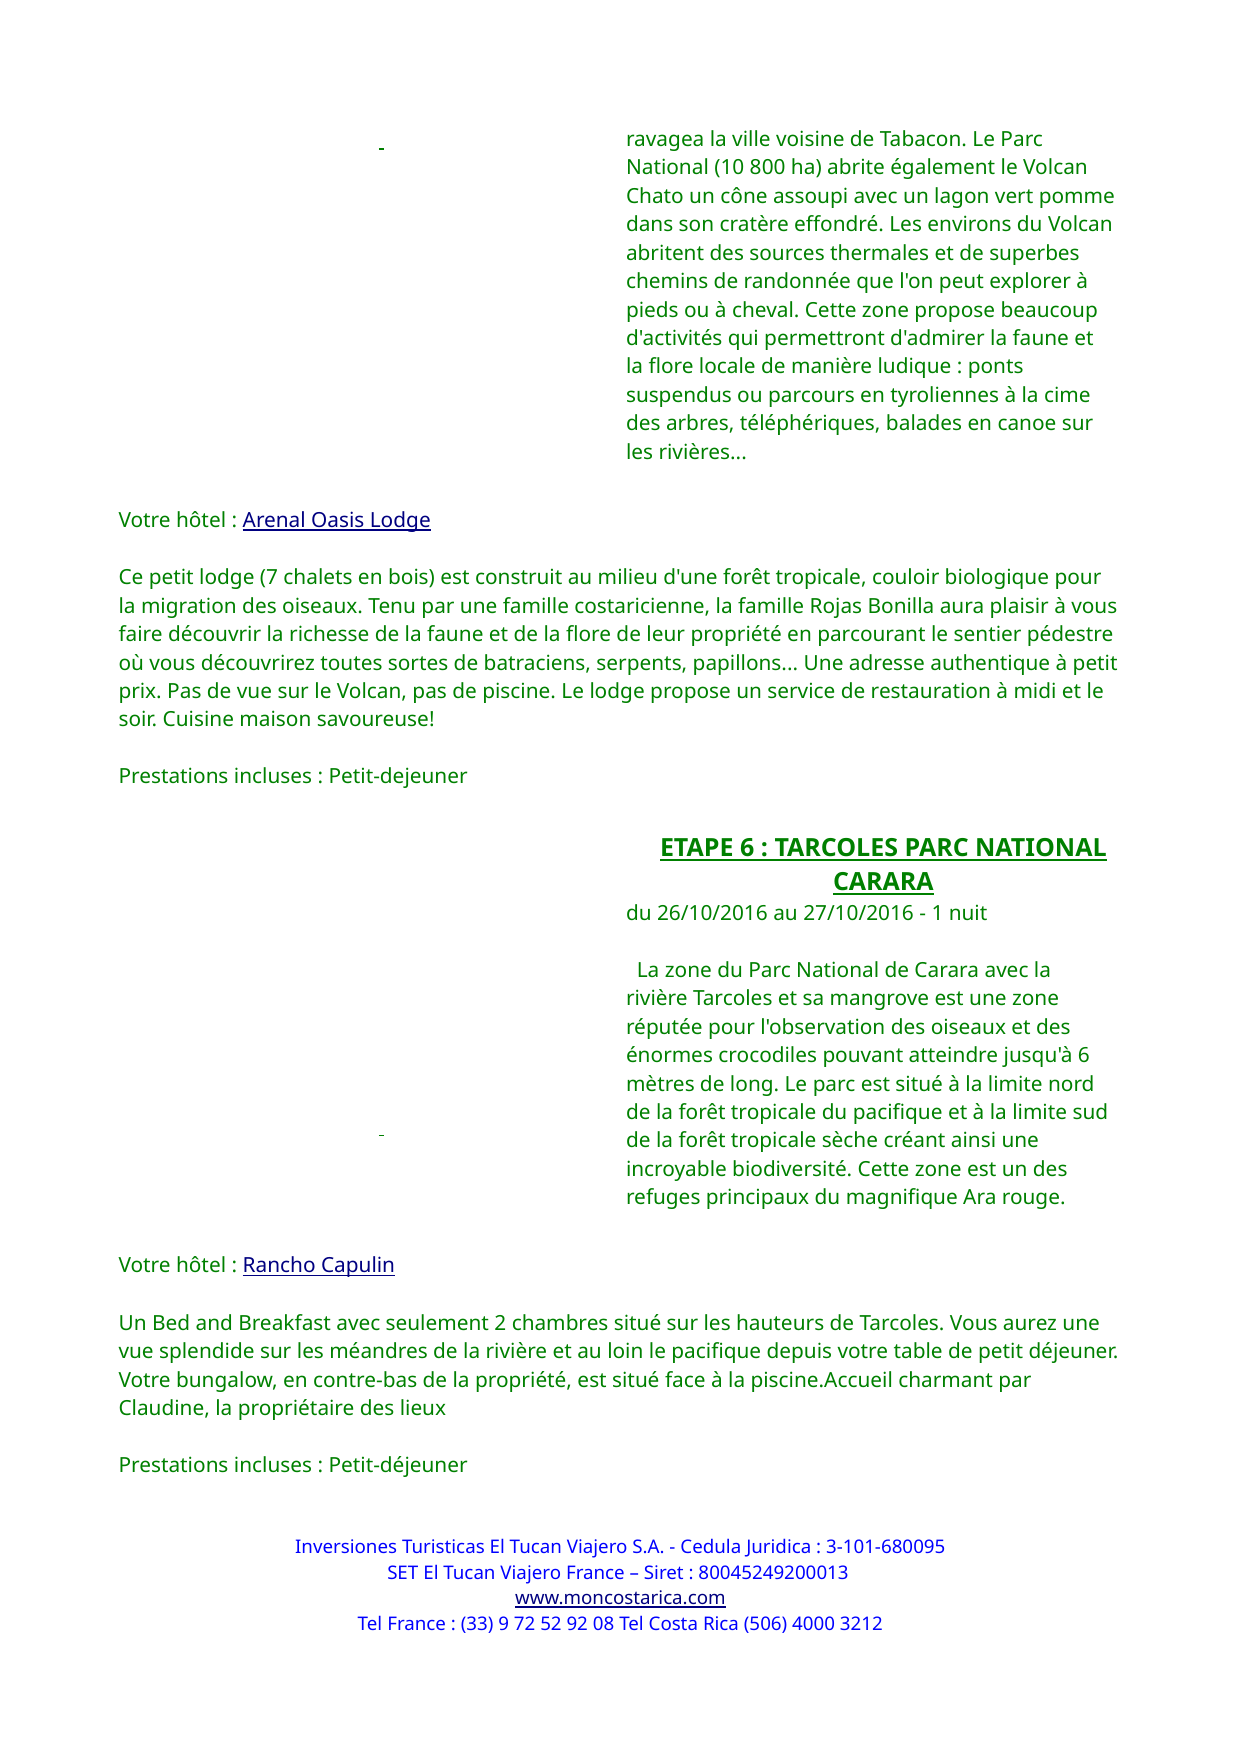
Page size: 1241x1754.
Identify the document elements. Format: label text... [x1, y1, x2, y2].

table_header [118, 118, 620, 471]
text Prestations incluses : Petit-déjeuner [118, 1450, 1122, 1479]
table_header ETAPE 6 : TARCOLES PARC NATIONAL CARARA du 26/10/2016 au 27/10/2016 - 1 nuit La zone du Parc National de Carara avec la rivière Tarcoles et sa mangrove est une zone réputée pour l'observation des oiseaux et des énormes crocodiles pouvant atteindre jusqu'à 6 mètres de long. Le parc est situé à la limite nord de la forêt tropicale du pacifique et à la limite sud de la forêt tropicale sèche créant ainsi une incroyable biodiversité. Cette zone est un des refuges principaux du magnifique Ara rouge. [620, 824, 1122, 1217]
text Ce petit lodge (7 chalets en bois) est construit au milieu d'une forêt tropicale, couloir biologique pour la migration des oiseaux. Tenu par une famille costaricienne, la famille Rojas Bonilla aura plaisir à vous faire découvrir la richesse de la faune et de la flore de leur propriété en parcourant le sentier pédestre où vous découvrirez toutes sortes de batraciens, serpents, papillons... Une adresse authentique à petit prix. Pas de vue sur le Volcan, pas de piscine. Le lodge propose un service de restauration à midi et le soir. Cuisine maison savoureuse! [118, 562, 1122, 733]
table_header [118, 824, 620, 1217]
table_header ravagea la ville voisine de Tabacon. Le Parc National (10 800 ha) abrite également le Volcan Chato un cône assoupi avec un lagon vert pomme dans son cratère effondré. Les environs du Volcan abritent des sources thermales et de superbes chemins de randonnée que l'on peut explorer à pieds ou à cheval. Cette zone propose beaucoup d'activités qui permettront d'admirer la faune et la flore locale de manière ludique : ponts suspendus ou parcours en tyroliennes à la cime des arbres, téléphériques, balades en canoe sur les rivières... [620, 118, 1122, 471]
text Votre hôtel : Arenal Oasis Lodge [118, 505, 1122, 533]
text Un Bed and Breakfast avec seulement 2 chambres situé sur les hauteurs de Tarcoles. Vous aurez une vue splendide sur les méandres de la rivière et au loin le pacifique depuis votre table de petit déjeuner. Votre bungalow, en contre-bas de la propriété, est situé face à la piscine.Accueil charmant par Claudine, la propriétaire des lieux [118, 1308, 1122, 1422]
text Votre hôtel : Rancho Capulin [118, 1251, 1122, 1279]
text Prestations incluses : Petit-dejeuner [118, 762, 1122, 790]
